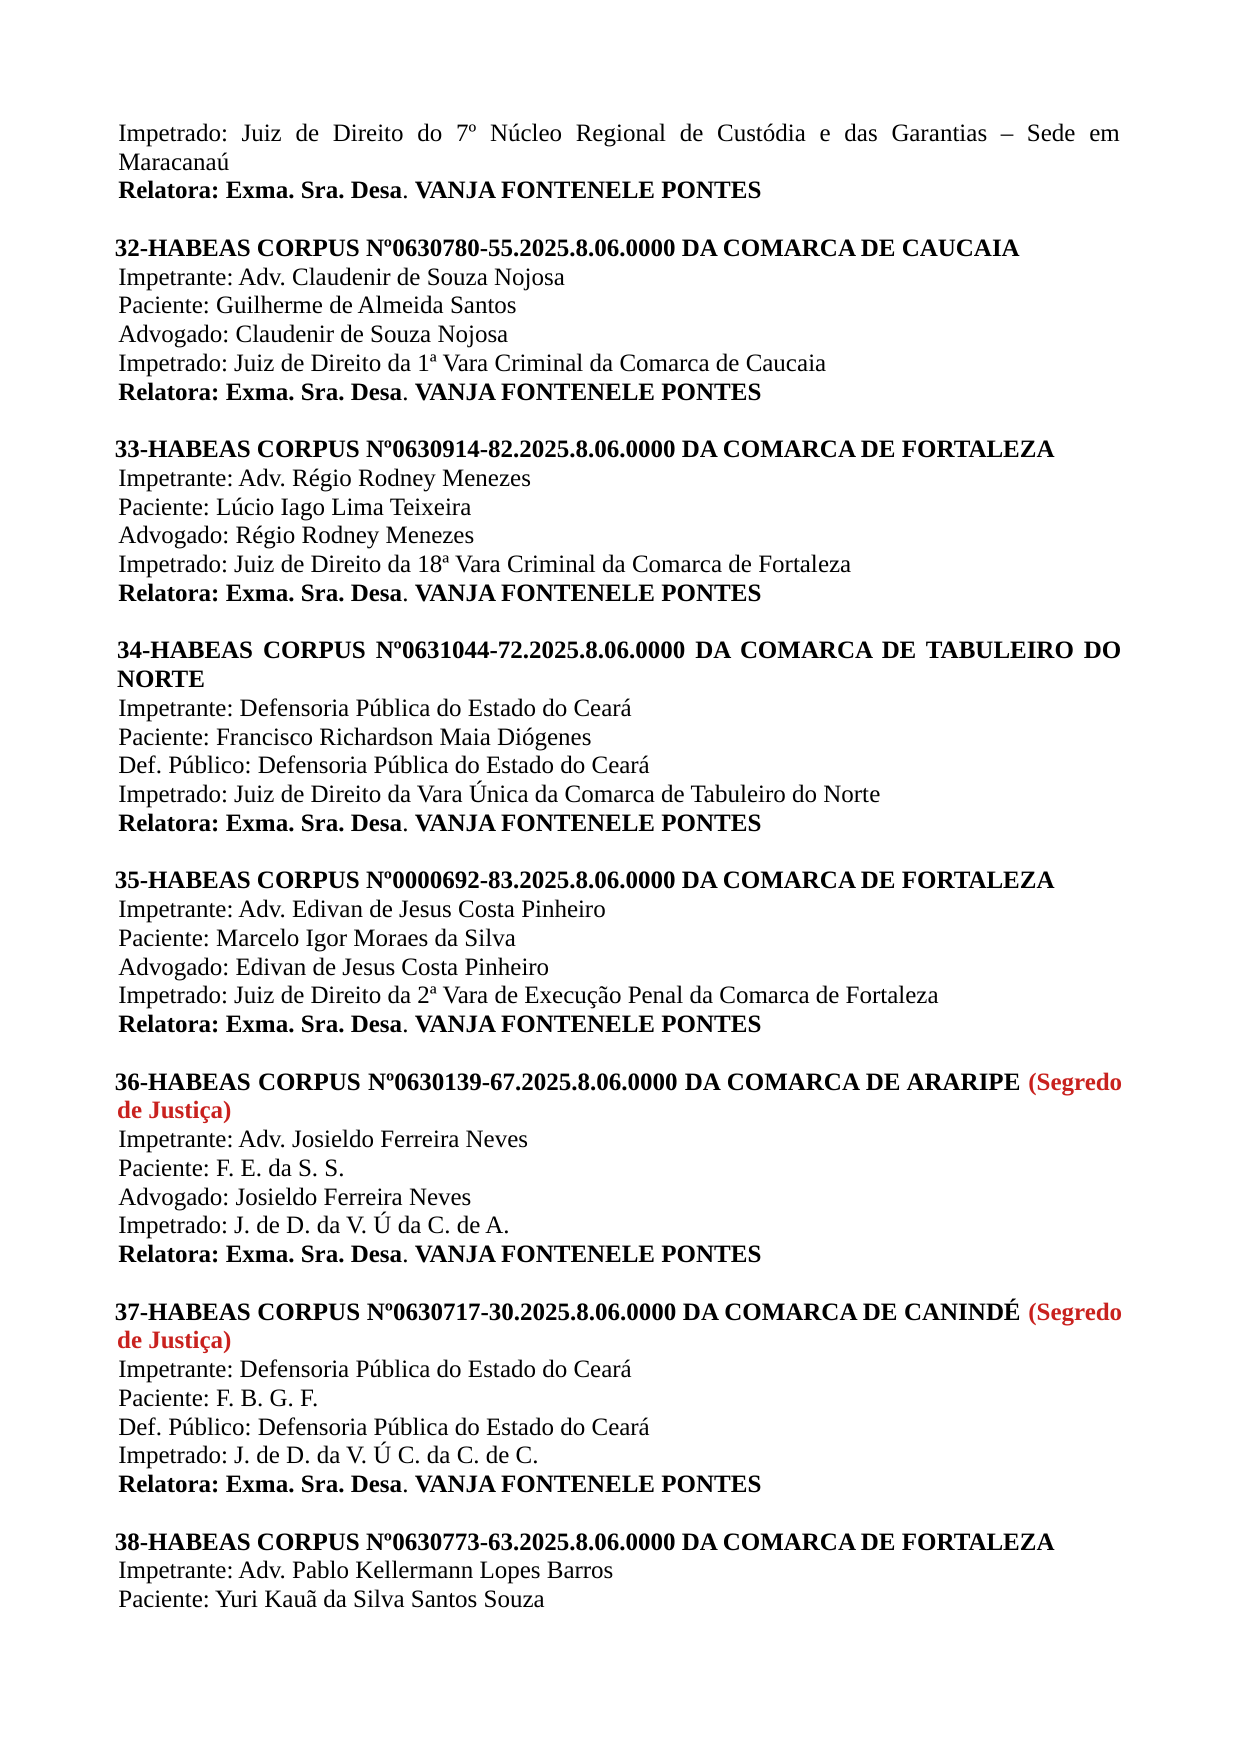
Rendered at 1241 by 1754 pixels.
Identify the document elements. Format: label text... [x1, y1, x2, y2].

text Paciente: Marcelo Igor Moraes da Silva [118, 923, 1122, 952]
text Impetrante: Adv. Pablo Kellermann Lopes Barros [118, 1556, 1122, 1584]
text Relatora: Exma. Sra. Desa. VANJA FONTENELE PONTES [118, 578, 1122, 607]
text Paciente: Lúcio Iago Lima Teixeira [118, 492, 1122, 521]
text Relatora: Exma. Sra. Desa. VANJA FONTENELE PONTES [118, 377, 1122, 406]
text Paciente: Guilherme de Almeida Santos [118, 291, 1122, 319]
text Impetrado: Juiz de Direito da 18ª Vara Criminal da Comarca de Fortaleza [118, 549, 1122, 578]
text Impetrado: Juiz de Direito da 1ª Vara Criminal da Comarca de Caucaia [118, 348, 1122, 377]
text Advogado: Josieldo Ferreira Neves [118, 1182, 1122, 1211]
text Advogado: Claudenir de Souza Nojosa [118, 319, 1122, 348]
text Impetrante: Adv. Régio Rodney Menezes [118, 463, 1122, 492]
text Impetrado: J. de D. da V. Ú C. da C. de C. [118, 1441, 1122, 1469]
text Paciente: F. E. da S. S. [118, 1153, 1122, 1182]
text 34-HABEAS CORPUS Nº0631044-72.2025.8.06.0000 DA COMARCA DE TABULEIRO DO NORTE [117, 636, 1122, 693]
text Advogado: Edivan de Jesus Costa Pinheiro [118, 952, 1122, 981]
text Def. Público: Defensoria Pública do Estado do Ceará [118, 751, 1122, 779]
text Paciente: Francisco Richardson Maia Diógenes [118, 722, 1122, 751]
text Relatora: Exma. Sra. Desa. VANJA FONTENELE PONTES [118, 1009, 1122, 1038]
text Relatora: Exma. Sra. Desa. VANJA FONTENELE PONTES [118, 808, 1122, 837]
text 36-HABEAS CORPUS Nº0630139-67.2025.8.06.0000 DA COMARCA DE ARARIPE (Segredo de Justiça) [114, 1067, 1122, 1124]
text Impetrado: Juiz de Direito do 7º Núcleo Regional de Custódia e das Garantias – Sede em Maracanaú [118, 118, 1122, 176]
text Impetrante: Defensoria Pública do Estado do Ceará [118, 1354, 1122, 1383]
text 33-HABEAS CORPUS Nº0630914-82.2025.8.06.0000 DA COMARCA DE FORTALEZA [114, 434, 1122, 463]
text Relatora: Exma. Sra. Desa. VANJA FONTENELE PONTES [118, 176, 1122, 204]
text 35-HABEAS CORPUS Nº0000692-83.2025.8.06.0000 DA COMARCA DE FORTALEZA [114, 866, 1122, 894]
text Impetrado: J. de D. da V. Ú da C. de A. [118, 1211, 1122, 1239]
text Advogado: Régio Rodney Menezes [118, 521, 1122, 549]
text Paciente: F. B. G. F. [118, 1383, 1122, 1412]
text Paciente: Yuri Kauã da Silva Santos Souza [118, 1584, 1122, 1613]
text Relatora: Exma. Sra. Desa. VANJA FONTENELE PONTES [118, 1239, 1122, 1268]
text 32-HABEAS CORPUS Nº0630780-55.2025.8.06.0000 DA COMARCA DE CAUCAIA [114, 233, 1122, 262]
text Def. Público: Defensoria Pública do Estado do Ceará [118, 1412, 1122, 1441]
text Relatora: Exma. Sra. Desa. VANJA FONTENELE PONTES [118, 1469, 1122, 1498]
text Impetrado: Juiz de Direito da Vara Única da Comarca de Tabuleiro do Norte [118, 779, 1122, 808]
text Impetrante: Adv. Edivan de Jesus Costa Pinheiro [118, 894, 1122, 923]
text Impetrante: Adv. Josieldo Ferreira Neves [118, 1124, 1122, 1153]
text Impetrante: Defensoria Pública do Estado do Ceará [118, 693, 1122, 722]
text 38-HABEAS CORPUS Nº0630773-63.2025.8.06.0000 DA COMARCA DE FORTALEZA [114, 1527, 1122, 1556]
text 37-HABEAS CORPUS Nº0630717-30.2025.8.06.0000 DA COMARCA DE CANINDÉ (Segredo de Justiça) [114, 1297, 1122, 1354]
text Impetrado: Juiz de Direito da 2ª Vara de Execução Penal da Comarca de Fortaleza [118, 981, 1122, 1009]
text Impetrante: Adv. Claudenir de Souza Nojosa [118, 262, 1122, 291]
